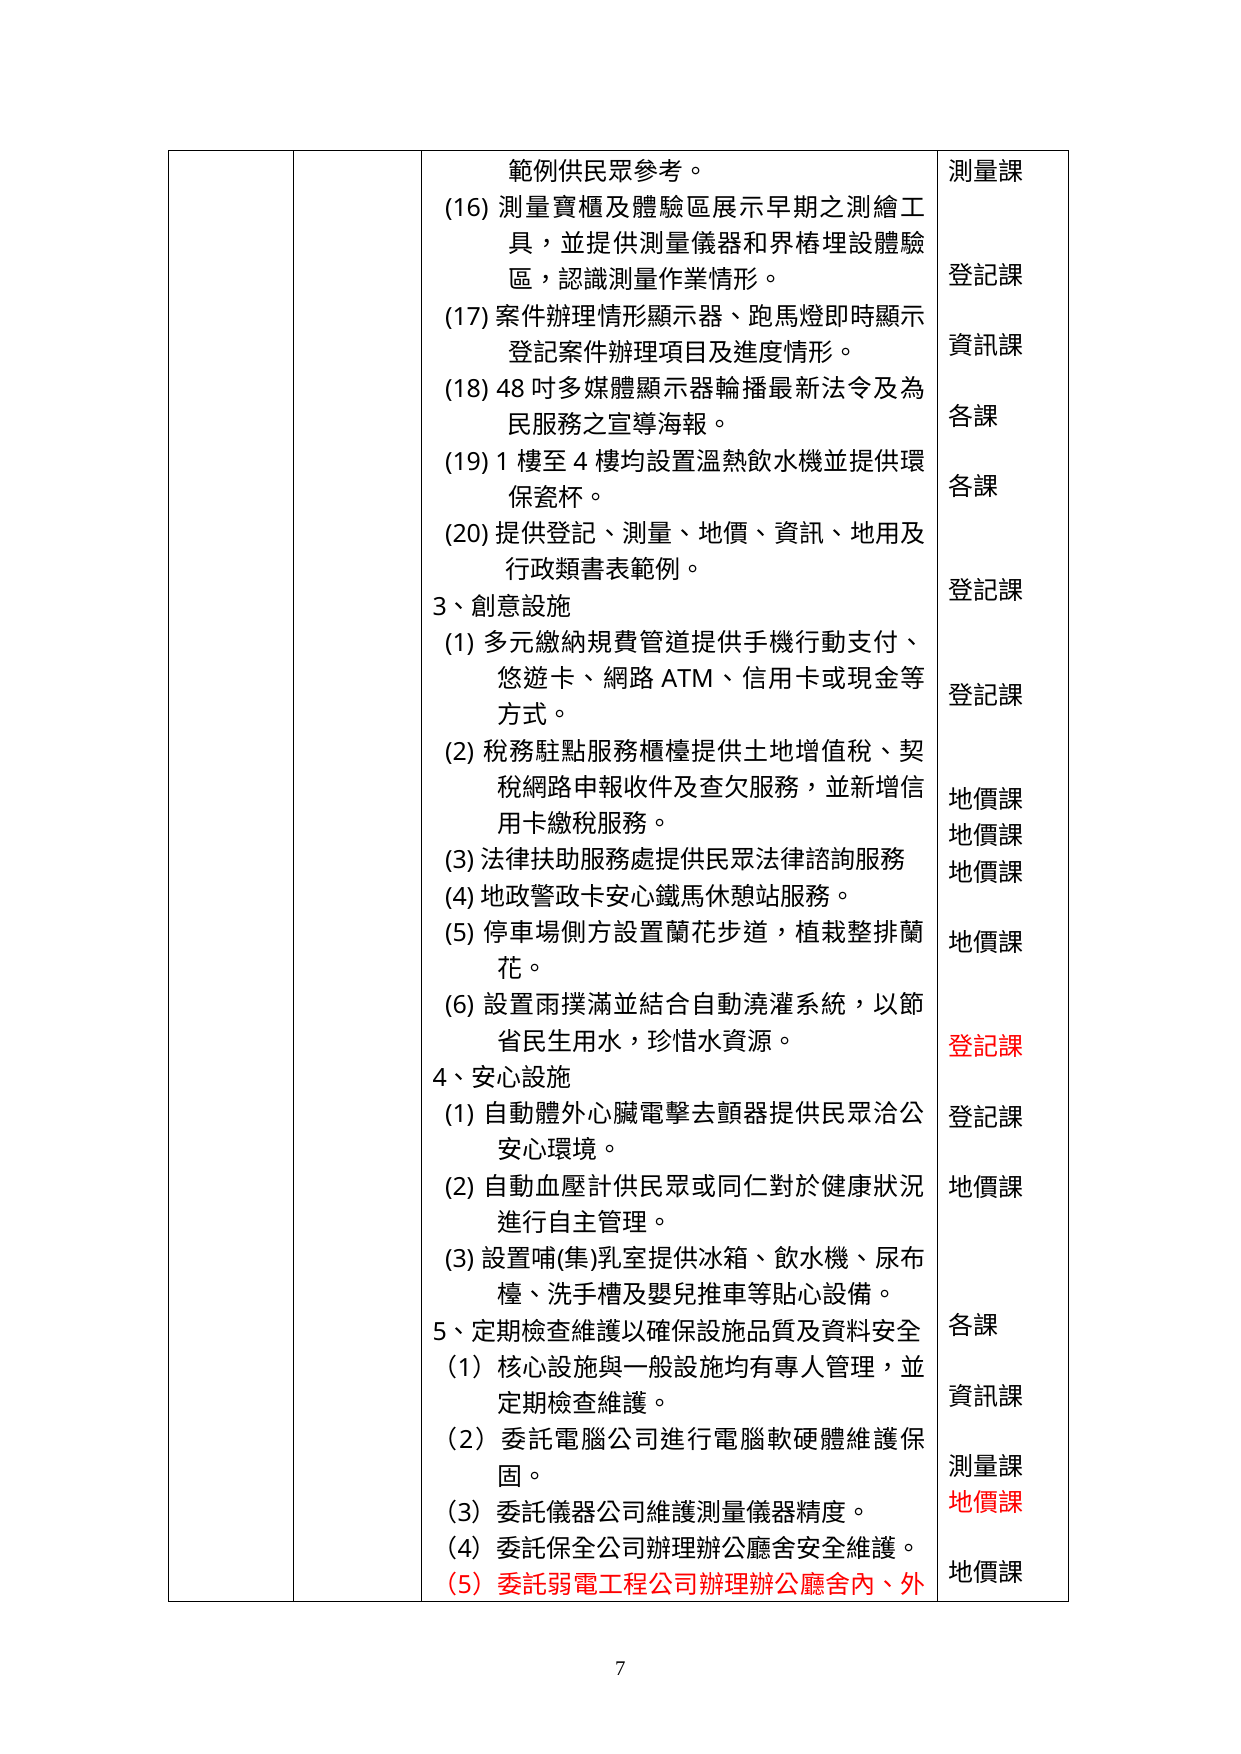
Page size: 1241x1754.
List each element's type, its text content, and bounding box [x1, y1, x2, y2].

table_cell 測量課 登記課 資訊課 各課 各課 登記課 登記課 地價課 地價課 地價課 地價課 登記課 登記課 地價課 各課 資訊課 測量課 地價課 地價課 [938, 151, 1068, 1601]
table_cell 核心設施 （1）設置導盲磚、專用坡道、博愛車位、親子車位、愛心服務鈴、愛心服務亭、輪椅及多功能廁所，並提供電梯點字及語音播報等無障礙設施。 （2）全功能櫃檯一處收件全程服務，民眾可以於任一窗口辦理，讓服務不轉檯。 （3）服務檯提供民眾現場諮詢、整理案件、1999手語視訊服務或與國稅局、地方稅務局、戶政及區公所等機關進行Skype視訊服務。 （4）服務檯有效運用及結合志願服務者之力量參與本所各項服務，藉其專業知識及服務熱忱服務民眾。 （5）電梯旁、電梯內及各層樓出入口均設明確指示引導，並設有雙語標示之各樓層業務一覽。另外張貼各項便民措施資訊、貼心設備，供民眾利用。 ㄧ般設施 （1）提供全所iTaiwan與iTaoyuan無線上網。 （2）雨天提供愛心傘、擺設「小心地滑」警示牌，並放置雨衣吊掛專區，供民眾使用。 （3）設置LED電子螢幕顯示器（跑馬燈）及櫃檯雙螢幕，宣導各項措施。 （4）免費汽機車停車場劃設39 個汽車停車位及專屬機車停車棚。 （5）設置民眾協談區供民眾諮詢使用。 （6）各樓層設置民眾休息區及等侯座椅，提供報章雜誌、血壓計。 （7）提供網路ATM、悠遊卡及信用卡繳納地政規費服務。 （8）各樓層設置飲水機及環保瓷杯、提供樂齡設備老花眼鏡、可調式大尺寸放大鏡及音聲擴聽器，並設置公用電話供洽公民眾使用。 （9）提供航照圖及交通圖供民眾參閱。 （10）設置觸控螢幕查詢系統、即時顯示器及叫號機。 （11）於4樓提供投幣式影印機。 (12) 資訊查詢區提供電腦查詢案件辦理情形或使用「雲端書城」閱讀。 (13) 1樓及4樓設置2處手機無線充電區。 (14) 藝文展示區提供機關及法人團體手工藝、書法及畫作展示。 (15) 規劃書寫區且提供文具及各項申請填寫範例供民眾參考。 (16) 測量寶櫃及體驗區展示早期之測繪工具，並提供測量儀器和界樁埋設體驗區，認識測量作業情形。 (17) 案件辦理情形顯示器、跑馬燈即時顯示登記案件辦理項目及進度情形。 (18) 48吋多媒體顯示器輪播最新法令及為民服務之宣導海報。 (19) 1 樓至4 樓均設置溫熱飲水機並提供環保瓷杯。 (20) 提供登記、測量、地價、資訊、地用及行政類書表範例。 創意設施 (1) 多元繳納規費管道提供手機行動支付、悠遊卡、網路ATM、信用卡或現金等方式。 (2) 稅務駐點服務櫃檯提供土地增值稅、契稅網路申報收件及查欠服務，並新增信用卡繳稅服務。 (3) 法律扶助服務處提供民眾法律諮詢服務 (4) 地政警政卡安心鐵馬休憩站服務。 (5) 停車場側方設置蘭花步道，植栽整排蘭花。 (6) 設置雨撲滿並結合自動澆灌系統，以節省民生用水，珍惜水資源。 安心設施 (1) 自動體外心臟電擊去顫器提供民眾洽公安心環境。 (2) 自動血壓計供民眾或同仁對於健康狀況進行自主管理。 (3) 設置哺(集)乳室提供冰箱、飲水機、尿布檯、洗手槽及嬰兒推車等貼心設備。 定期檢查維護以確保設施品質及資料安全 （1）核心設施與一般設施均有專人管理，並定期檢查維護。 （2）委託電腦公司進行電腦軟硬體維護保固。 （3）委託儀器公司維護測量儀器精度。 （4）委託保全公司辦理辦公廳舍安全維護。 （5）委託弱電工程公司辦理辦公廳舍內、外監視攝影設備維護。 （6）每日排定值日人員，檢視辦公廳舍。 （7）電腦機房或檔案庫房均建立門禁管理，確保資料安全。 （8）設有不斷電系統及資料庫異地備援，以維護資料安全。 （9）哺(集)乳室及男、女廁所等，定期委由專業人士每月進行針孔反偷拍偵測，確保使用安心。 成立園藝社共同維護植物盆栽，推動環境綠美化。 各樓層懸掛壁畫、藝術圖片並設置藝文展示區，展出各類作品。 分配個人責任區，每月定期清掃及年終大掃除，並落實環境清潔查核工作及廁所環境清潔檢查。 樓設置電子看板及櫃檯雙螢幕系統，提供民眾地政資訊。 製作各類服務項目、人員（姓名及代理人）及方向引導正確標示，並提供雙語標示服務。 推行走動式管理並加強環境、設施等查核工作。 設置節能風扇及採用省電燈管，提供舒適、明亮的洽公環境。 辦理「民眾洽公滿意度調查」調查民眾對本所洽公環境及設施之滿意度情形。 1樓設置民眾諮詢服務檯，提供郵件、紙本收件及現場詢問引導。 1樓設置線上申辦體驗區，提供民眾體驗線上申辦服務，未來可在家中直接使用。 1樓增設全功能櫃檯，活化1樓使用空間，提供民眾更便利性服務。 17、1樓增設高齡友善櫃檯，服務高齡年長及行動不便者，更貼近民眾需求。 [422, 151, 937, 1601]
table_cell [169, 151, 293, 1601]
table_cell [294, 151, 421, 1601]
